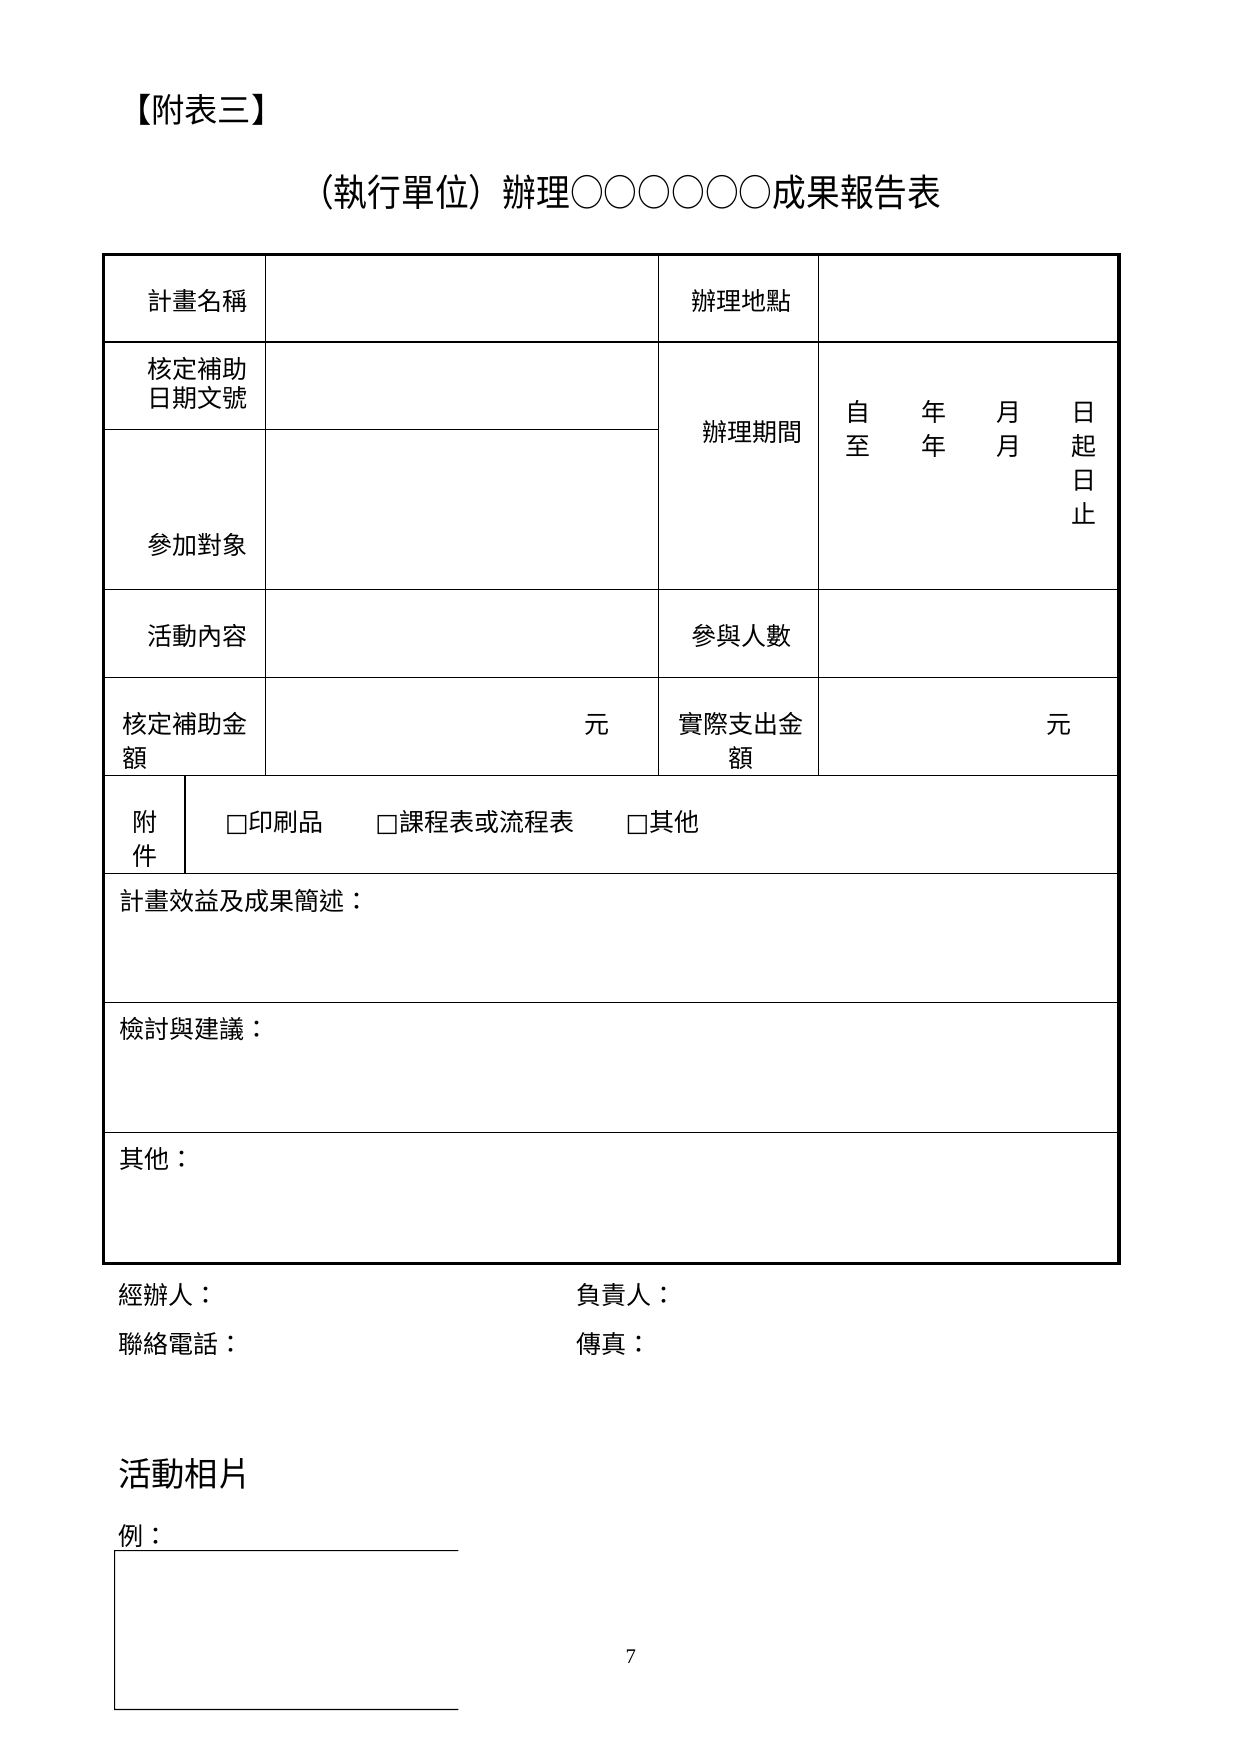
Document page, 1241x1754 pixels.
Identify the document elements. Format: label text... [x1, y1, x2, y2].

table_header [819, 256, 1117, 341]
table_cell 核定補助金額 [105, 678, 265, 775]
table_header 計畫名稱 [105, 256, 265, 341]
table_cell [1031, 343, 1117, 385]
table_cell 實際支出金額 [659, 678, 818, 775]
table_cell [881, 776, 956, 872]
table_cell [659, 531, 818, 588]
table_cell 活動內容 [105, 590, 265, 677]
text 例： [118, 1516, 1161, 1552]
table_cell [881, 343, 956, 385]
table_cell □印刷品 [186, 776, 336, 872]
table_cell 日期文號 [105, 385, 265, 429]
table_cell □其他 [586, 776, 819, 872]
text 活動相片 [118, 1448, 1161, 1496]
table_cell [105, 430, 265, 531]
table_cell 參與人數 [659, 590, 818, 677]
table_cell [956, 343, 1031, 385]
text 聯絡電話： 傳真： [118, 1324, 1161, 1361]
table_cell [819, 343, 881, 385]
table_cell 核定補助 [105, 343, 265, 385]
table_cell 附件 [105, 776, 184, 872]
table_cell [956, 531, 1031, 588]
table_cell [266, 590, 658, 677]
table_cell [819, 776, 881, 872]
subtitle （執行單位）辦理○○○○○○成果報告表 [300, 163, 1161, 217]
table_cell [881, 531, 956, 588]
table_header [266, 256, 658, 341]
table_cell 日起日止 [1031, 385, 1117, 531]
table_cell 其他： [105, 1133, 1117, 1262]
table_cell 年年 [881, 385, 956, 531]
table_cell [659, 343, 818, 385]
table_cell [1031, 531, 1117, 588]
table_cell □課程表或流程表 [336, 776, 586, 872]
table_cell [819, 531, 881, 588]
table_header 辦理地點 [659, 256, 818, 341]
table_cell 檢討與建議： [105, 1003, 1117, 1132]
table_cell [1031, 776, 1117, 872]
table_cell 辦理期間 [659, 385, 818, 531]
text 經辦人： 負責人： [118, 1276, 1161, 1312]
table_cell 計畫效益及成果簡述： [105, 874, 1117, 1002]
table_cell 月月 [956, 385, 1031, 531]
table_cell 元 [819, 678, 1117, 775]
table_cell 自至 [819, 385, 881, 531]
table_cell [266, 430, 658, 588]
text 【附表三】 [118, 83, 285, 132]
table_cell 元 [266, 678, 658, 775]
table_cell [956, 776, 1031, 872]
table_cell [266, 343, 658, 429]
table_cell 參加對象 [105, 531, 265, 588]
table_cell [819, 590, 1117, 677]
